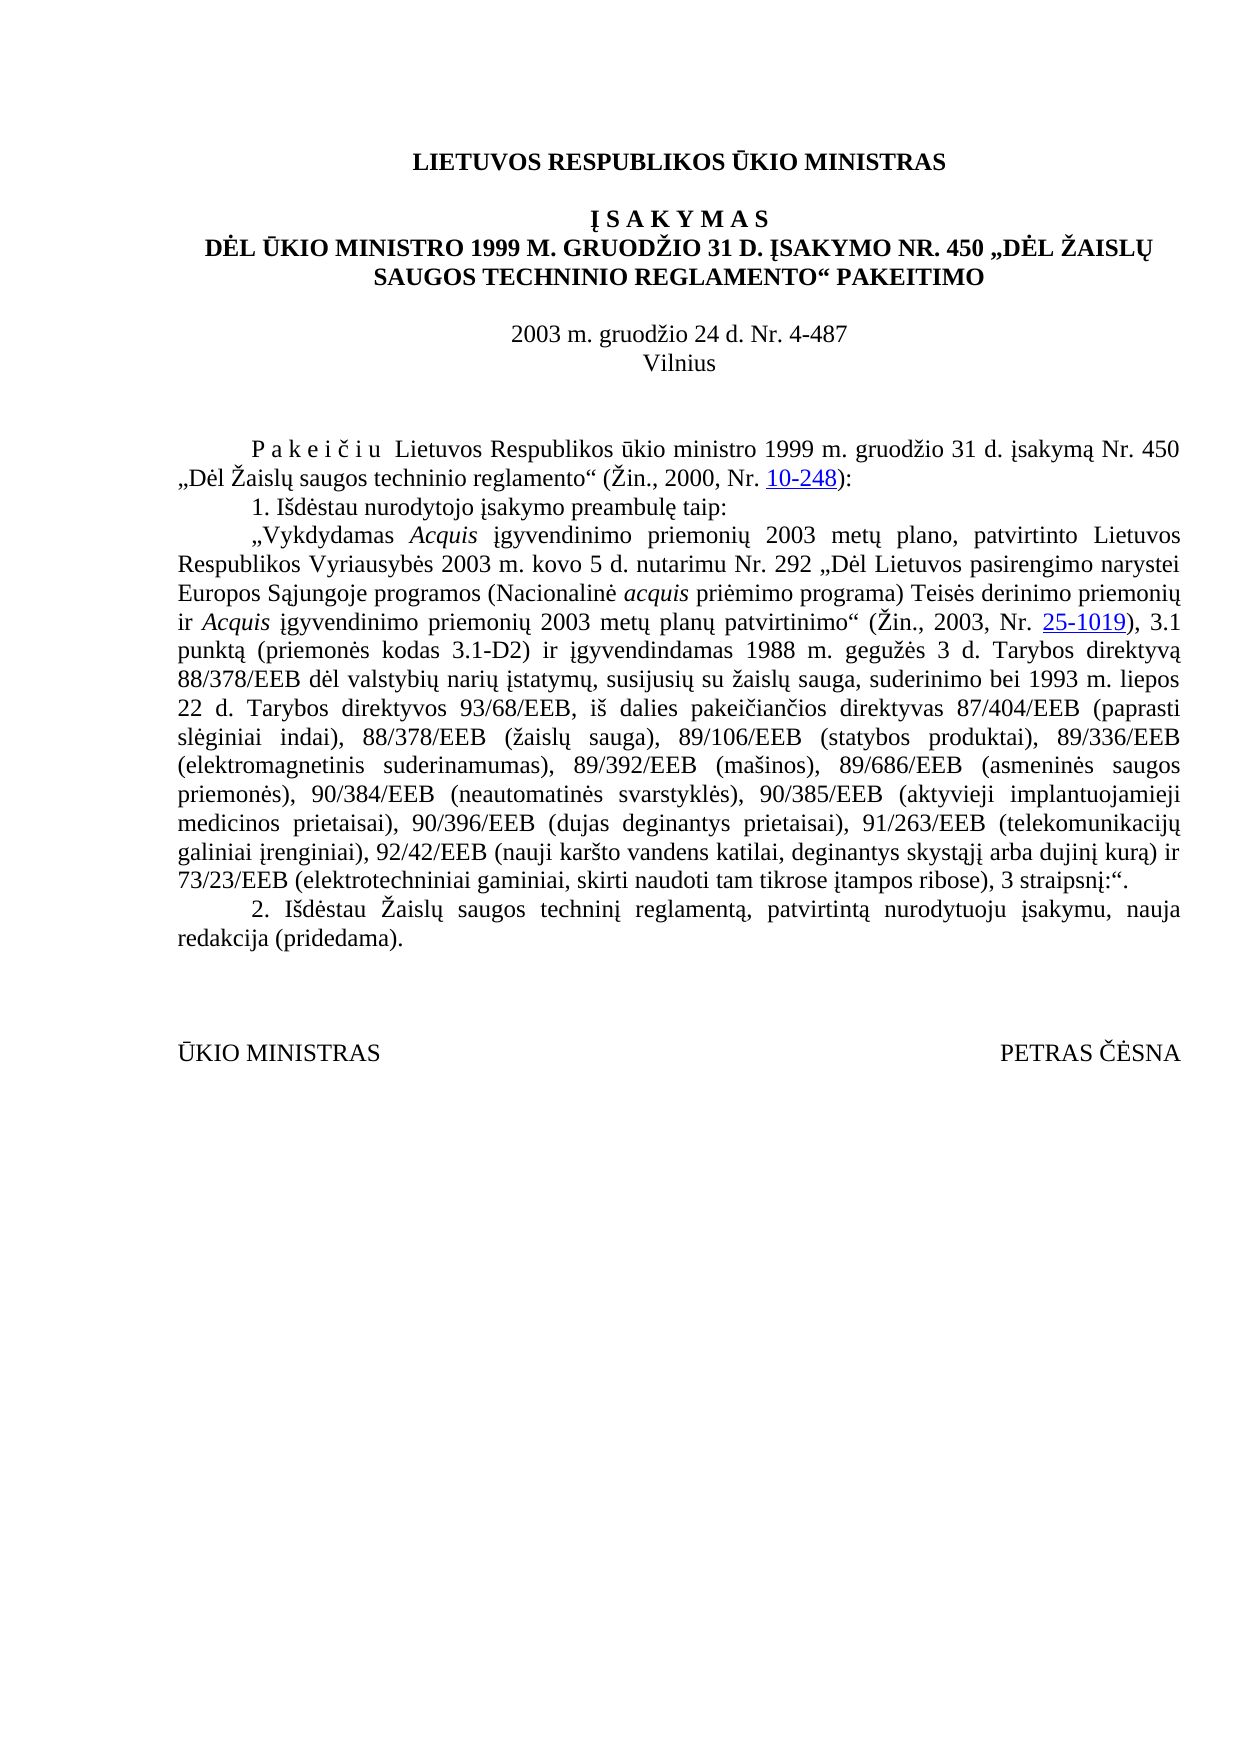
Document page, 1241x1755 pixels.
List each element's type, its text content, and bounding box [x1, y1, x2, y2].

text 2003 m. gruodžio 24 d. Nr. 4-487 [177, 319, 1181, 348]
text 2. Išdėstau Žaislų saugos techninį reglamentą, patvirtintą nurodytuoju įsakymu, nauja redakcija (pridedama). [177, 894, 1181, 952]
text Į S A K Y M A S [177, 204, 1181, 233]
text Pakeičiu Lietuvos Respublikos ūkio ministro 1999 m. gruodžio 31 d. įsakymą Nr. 450 „Dėl Žaislų saugos techninio reglamento“ (Žin., 2000, Nr. 10-248): [177, 434, 1181, 492]
text DĖL ŪKIO MINISTRO 1999 M. GRUODŽIO 31 D. ĮSAKYMO NR. 450 „DĖL ŽAISLŲ SAUGOS TECHNINIO REGLAMENTO“ PAKEITIMO [177, 233, 1181, 291]
text 1. Išdėstau nurodytojo įsakymo preambulę taip: [177, 492, 1181, 521]
text Vilnius [177, 348, 1181, 377]
text „Vykdydamas Acquis įgyvendinimo priemonių 2003 metų plano, patvirtinto Lietuvos Respublikos Vyriausybės 2003 m. kovo 5 d. nutarimu Nr. 292 „Dėl Lietuvos pasirengimo narystei Europos Sąjungoje programos (Nacionalinė acquis priėmimo programa) Teisės derinimo priemonių ir Acquis įgyvendinimo priemonių 2003 metų planų patvirtinimo“ (Žin., 2003, Nr. 25-1019), 3.1 punktą (priemonės kodas 3.1-D2) ir įgyvendindamas 1988 m. gegužės 3 d. Tarybos direktyvą 88/378/EEB dėl valstybių narių įstatymų, susijusių su žaislų sauga, suderinimo bei 1993 m. liepos 22 d. Tarybos direktyvos 93/68/EEB, iš dalies pakeičiančios direktyvas 87/404/EEB (paprasti slėginiai indai), 88/378/EEB (žaislų sauga), 89/106/EEB (statybos produktai), 89/336/EEB (elektromagnetinis suderinamumas), 89/392/EEB (mašinos), 89/686/EEB (asmeninės saugos priemonės), 90/384/EEB (neautomatinės svarstyklės), 90/385/EEB (aktyvieji implantuojamieji medicinos prietaisai), 90/396/EEB (dujas deginantys prietaisai), 91/263/EEB (telekomunikacijų galiniai įrenginiai), 92/42/EEB (nauji karšto vandens katilai, deginantys skystąjį arba dujinį kurą) ir 73/23/EEB (elektrotechniniai gaminiai, skirti naudoti tam tikrose įtampos ribose), 3 straipsnį:“. [177, 521, 1181, 894]
text LIETUVOS RESPUBLIKOS ŪKIO MINISTRAS [177, 147, 1181, 176]
text Ūkio ministras Petras Čėsna [177, 1038, 1181, 1067]
